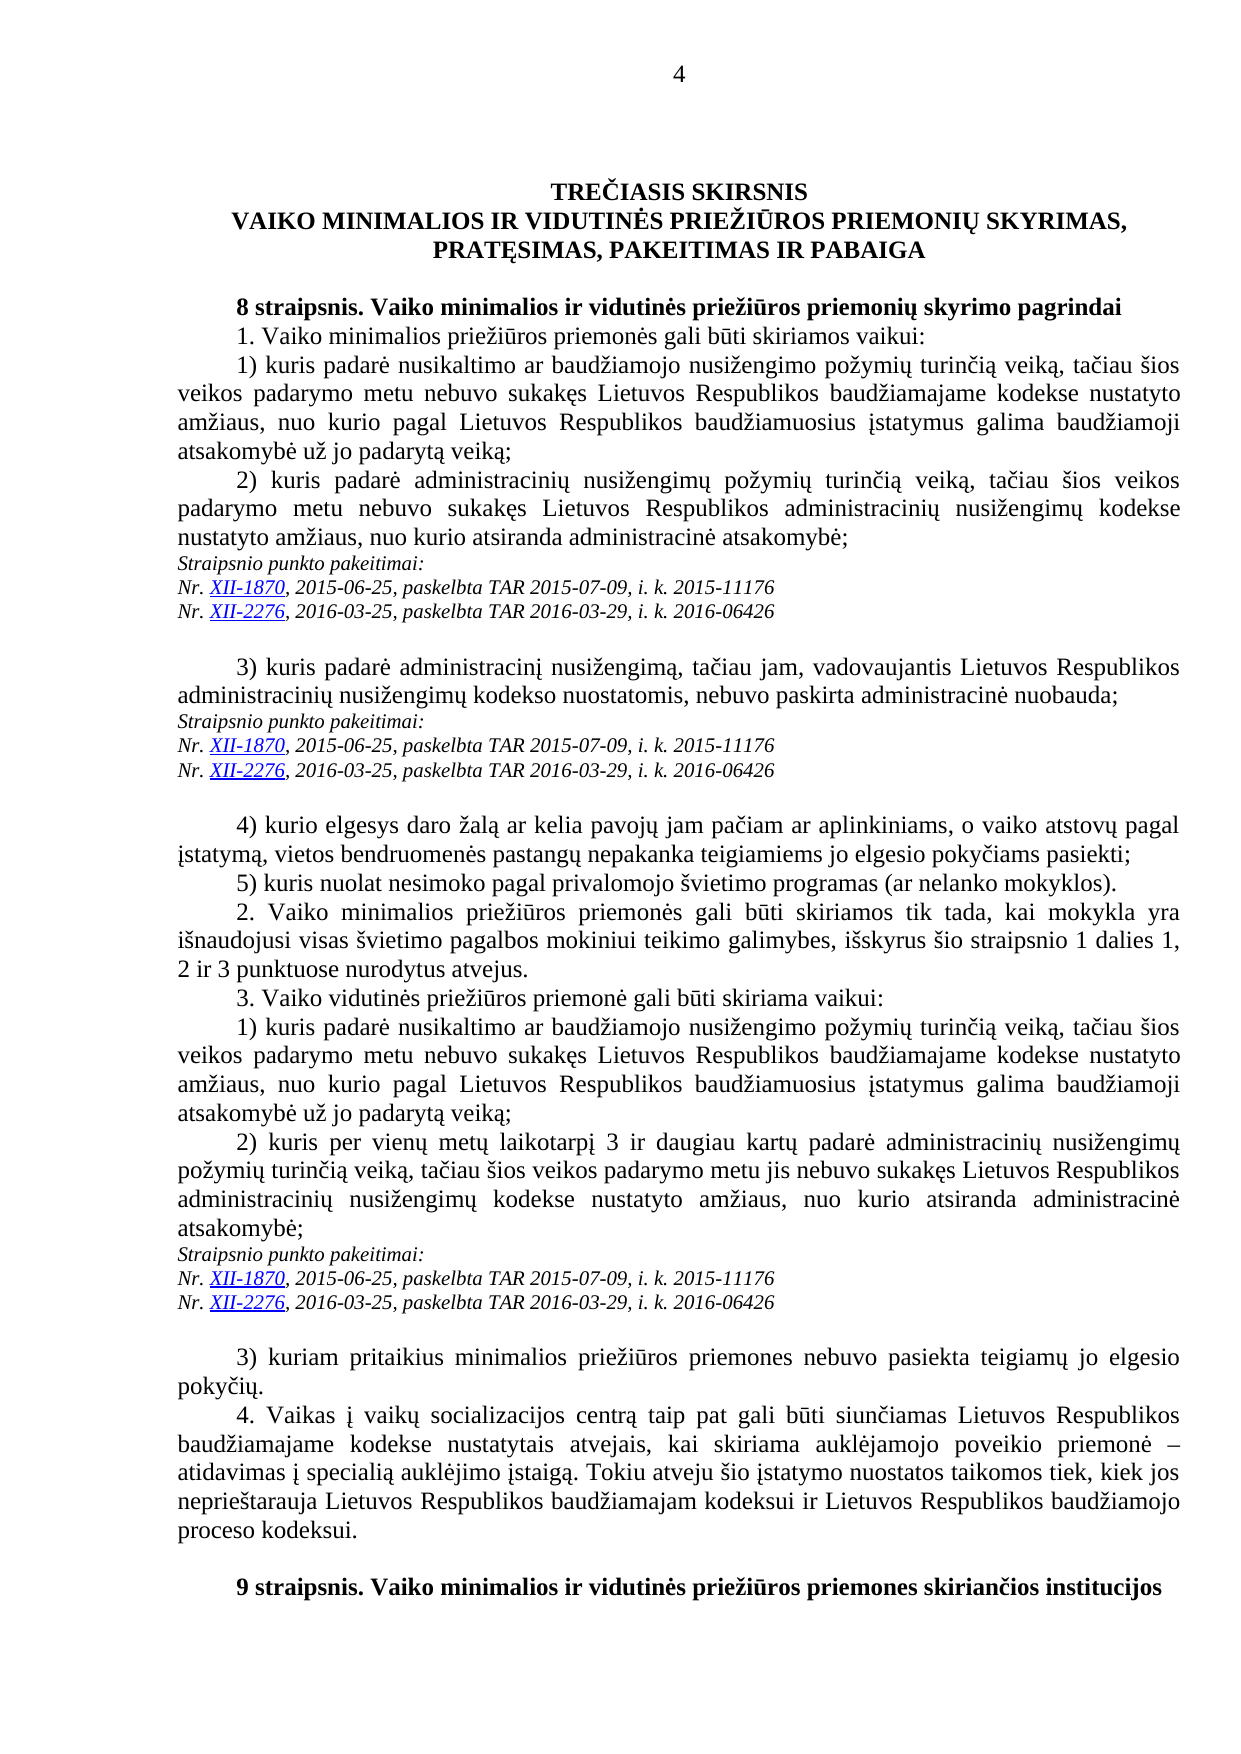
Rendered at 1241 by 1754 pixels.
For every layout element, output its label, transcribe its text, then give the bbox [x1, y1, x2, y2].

text Nr. XII-2276, 2016-03-25, paskelbta TAR 2016-03-29, i. k. 2016-06426 [177, 599, 1181, 623]
text 3. Vaiko vidutinės priežiūros priemonė gali būti skiriama vaikui: [177, 983, 1181, 1012]
text 1) kuris padarė nusikaltimo ar baudžiamojo nusižengimo požymių turinčią veiką, tačiau šios veikos padarymo metu nebuvo sukakęs Lietuvos Respublikos baudžiamajame kodekse nustatyto amžiaus, nuo kurio pagal Lietuvos Respublikos baudžiamuosius įstatymus galima baudžiamoji atsakomybė už jo padarytą veiką; [177, 1012, 1181, 1127]
text 2. Vaiko minimalios priežiūros priemonės gali būti skiriamos tik tada, kai mokykla yra išnaudojusi visas švietimo pagalbos mokiniui teikimo galimybes, išskyrus šio straipsnio 1 dalies 1, 2 ir 3 punktuose nurodytus atvejus. [177, 897, 1181, 983]
text 2) kuris padarė administracinių nusižengimų požymių turinčią veiką, tačiau šios veikos padarymo metu nebuvo sukakęs Lietuvos Respublikos administracinių nusižengimų kodekse nustatyto amžiaus, nuo kurio atsiranda administracinė atsakomybė; [177, 465, 1181, 551]
text Nr. XII-1870, 2015-06-25, paskelbta TAR 2015-07-09, i. k. 2015-11176 [177, 575, 1181, 599]
text 1. Vaiko minimalios priežiūros priemonės gali būti skiriamos vaikui: [177, 321, 1181, 350]
text Nr. XII-1870, 2015-06-25, paskelbta TAR 2015-07-09, i. k. 2015-11176 [177, 733, 1181, 757]
text Nr. XII-2276, 2016-03-25, paskelbta TAR 2016-03-29, i. k. 2016-06426 [177, 1290, 1181, 1314]
text VAIKO MINIMALIOS IR VIDUTINĖS priežiūros priemonių SKYRIMAS, PRATĘSIMAS, PAKEITIMAS IR PABAIGA [177, 206, 1181, 263]
text 5) kuris nuolat nesimoko pagal privalomojo švietimo programas (ar nelanko mokyklos). [177, 868, 1181, 897]
text Straipsnio punkto pakeitimai: [177, 709, 1181, 733]
text 8 straipsnis. Vaiko minimalios ir vidutinės priežiūros priemonių skyrimo pagrindai [236, 292, 1181, 321]
text 9 straipsnis. Vaiko minimalios ir vidutinės priežiūros priemones skiriančios institucijos [236, 1572, 1181, 1601]
text Nr. XII-2276, 2016-03-25, paskelbta TAR 2016-03-29, i. k. 2016-06426 [177, 757, 1181, 782]
text 3) kuriam pritaikius minimalios priežiūros priemones nebuvo pasiekta teigiamų jo elgesio pokyčių. [177, 1342, 1181, 1400]
text 4. Vaikas į vaikų socializacijos centrą taip pat gali būti siunčiamas Lietuvos Respublikos baudžiamajame kodekse nustatytais atvejais, kai skiriama auklėjamojo poveikio priemonė – atidavimas į specialią auklėjimo įstaigą. Tokiu atveju šio įstatymo nuostatos taikomos tiek, kiek jos neprieštarauja Lietuvos Respublikos baudžiamajam kodeksui ir Lietuvos Respublikos baudžiamojo proceso kodeksui. [177, 1400, 1181, 1544]
text 2) kuris per vienų metų laikotarpį 3 ir daugiau kartų padarė administracinių nusižengimų požymių turinčią veiką, tačiau šios veikos padarymo metu jis nebuvo sukakęs Lietuvos Respublikos administracinių nusižengimų kodekse nustatyto amžiaus, nuo kurio atsiranda administracinė atsakomybė; [177, 1127, 1181, 1242]
text Straipsnio punkto pakeitimai: [177, 1242, 1181, 1266]
text 1) kuris padarė nusikaltimo ar baudžiamojo nusižengimo požymių turinčią veiką, tačiau šios veikos padarymo metu nebuvo sukakęs Lietuvos Respublikos baudžiamajame kodekse nustatyto amžiaus, nuo kurio pagal Lietuvos Respublikos baudžiamuosius įstatymus galima baudžiamoji atsakomybė už jo padarytą veiką; [177, 350, 1181, 465]
text Straipsnio punkto pakeitimai: [177, 551, 1181, 575]
text 4) kurio elgesys daro žalą ar kelia pavojų jam pačiam ar aplinkiniams, o vaiko atstovų pagal įstatymą, vietos bendruomenės pastangų nepakanka teigiamiems jo elgesio pokyčiams pasiekti; [177, 810, 1181, 868]
text 3) kuris padarė administracinį nusižengimą, tačiau jam, vadovaujantis Lietuvos Respublikos administracinių nusižengimų kodekso nuostatomis, nebuvo paskirta administracinė nuobauda; [177, 652, 1181, 709]
text Nr. XII-1870, 2015-06-25, paskelbta TAR 2015-07-09, i. k. 2015-11176 [177, 1266, 1181, 1290]
text TREČIASIS SKIRSNIS [177, 177, 1181, 206]
